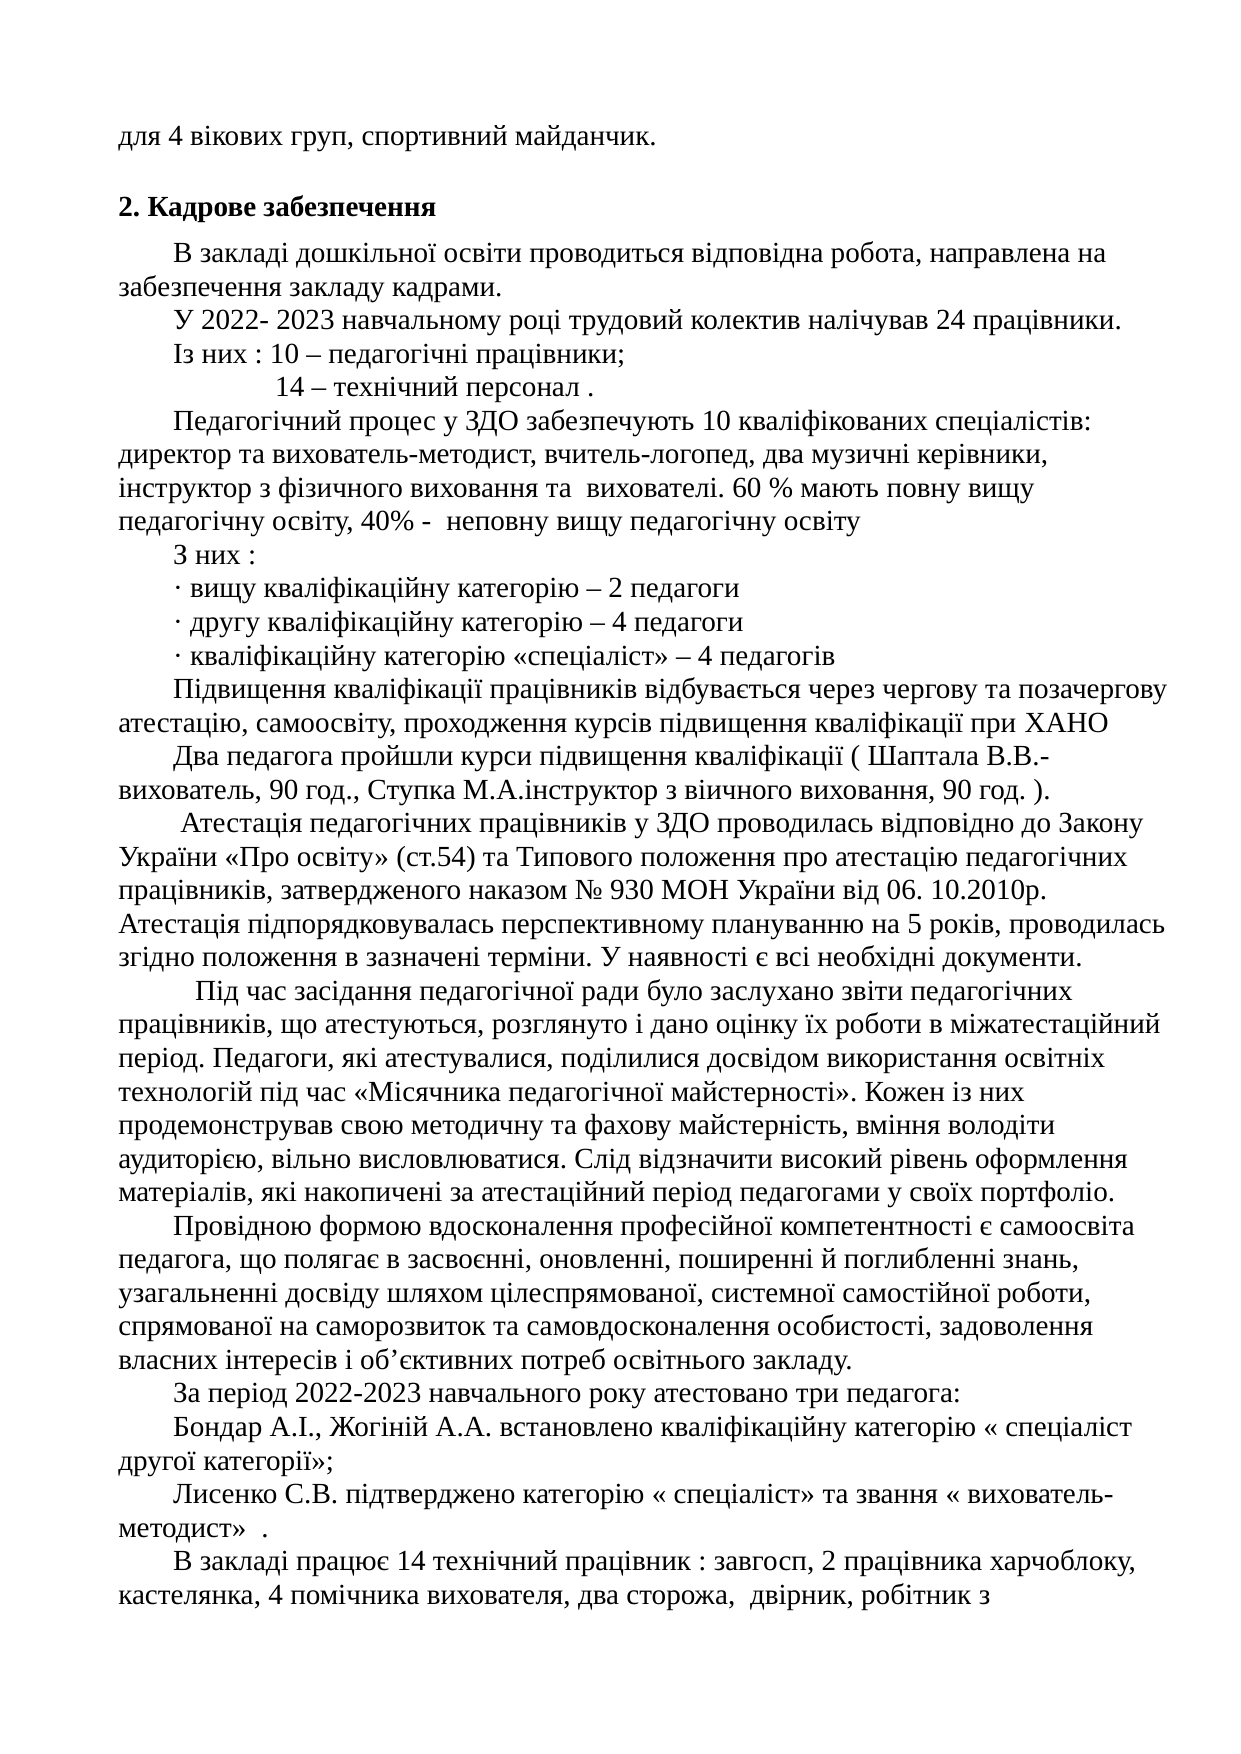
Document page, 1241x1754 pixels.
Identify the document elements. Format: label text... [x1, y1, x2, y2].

text В закладі працює 14 технічний працівник : завгосп, 2 працівника харчоблоку, кастелянка, 4 помічника вихователя, два сторожа, двірник, робітник з [118, 1543, 1174, 1610]
text За період 2022-2023 навчального року атестовано три педагога: [118, 1376, 1174, 1409]
text Із них : 10 – педагогічні працівники; [118, 336, 1174, 369]
text В закладі дошкільної освіти проводиться відповідна робота, направлена на забезпечення закладу кадрами. [118, 235, 1174, 302]
text Провідною формою вдосконалення професійної компетентності є самоосвіта педагога, що полягає в засвоєнні, оновленні, поширенні й поглибленні знань, узагальненні досвіду шляхом цілеспрямованої, системної самостійної роботи, спрямованої на саморозвиток та самовдосконалення особистості, задоволення власних інтересів і об’єктивних потреб освітнього закладу. [118, 1208, 1174, 1376]
text Бондар А.І., Жогіній А.А. встановлено кваліфікаційну категорію « спеціаліст другої категорії»; [118, 1409, 1174, 1476]
text Під час засідання педагогічної ради було заслухано звіти педагогічних працівників, що атестуються, розглянуто і дано оцінку їх роботи в міжатестаційний період. Педагоги, які атестувалися, поділилися досвідом використання освітніх технологій під час «Місячника педагогічної майстерності». Кожен із них продемонстрував свою методичну та фахову майстерність, вміння володіти аудиторією, вільно висловлюватися. Слід відзначити високий рівень оформлення матеріалів, які накопичені за атестаційний період педагогами у своїх портфоліо. [118, 973, 1174, 1208]
text · другу кваліфікаційну категорію – 4 педагоги [118, 604, 1174, 638]
text 14 – технічний персонал . [118, 369, 1174, 403]
text Педагогічний процес у ЗДО забезпечують 10 кваліфікованих спеціалістів: директор та вихователь-методист, вчитель-логопед, два музичні керівники, інструктор з фізичного виховання та вихователі. 60 % мають повну вищу педагогічну освіту, 40% - неповну вищу педагогічну освіту [118, 403, 1174, 537]
text Лисенко С.В. підтверджено категорію « спеціаліст» та звання « вихователь-методист» . [118, 1476, 1174, 1543]
text · кваліфікаційну категорію «спеціаліст» – 4 педагогів [118, 638, 1174, 671]
text Два педагога пройшли курси підвищення кваліфікації ( Шаптала В.В.-вихователь, 90 год., Ступка М.А.інструктор з віичного виховання, 90 год. ). [118, 738, 1174, 805]
text · вищу кваліфікаційну категорію – 2 педагоги [118, 571, 1174, 604]
text Атестація педагогічних працівників у ЗДО проводилась відповідно до Закону України «Про освіту» (ст.54) та Типового положення про атестацію педагогічних працівників, затвердженого наказом № 930 МОН України від 06. 10.2010р. Атестація підпорядковувалась перспективному плануванню на 5 років, проводилась згідно положення в зазначені терміни. У наявності є всі необхідні документи. [118, 805, 1174, 973]
text Підвищення кваліфікації працівників відбувається через чергову та позачергову атестацію, самоосвіту, проходження курсів підвищення кваліфікації при ХАНО [118, 671, 1174, 738]
subtitle 2. Кадрове забезпечення [118, 189, 1174, 223]
text З них : [118, 537, 1174, 571]
text для 4 вікових груп, спортивний майданчик. [118, 118, 1174, 152]
text У 2022- 2023 навчальному році трудовий колектив налічував 24 працівники. [118, 302, 1174, 336]
